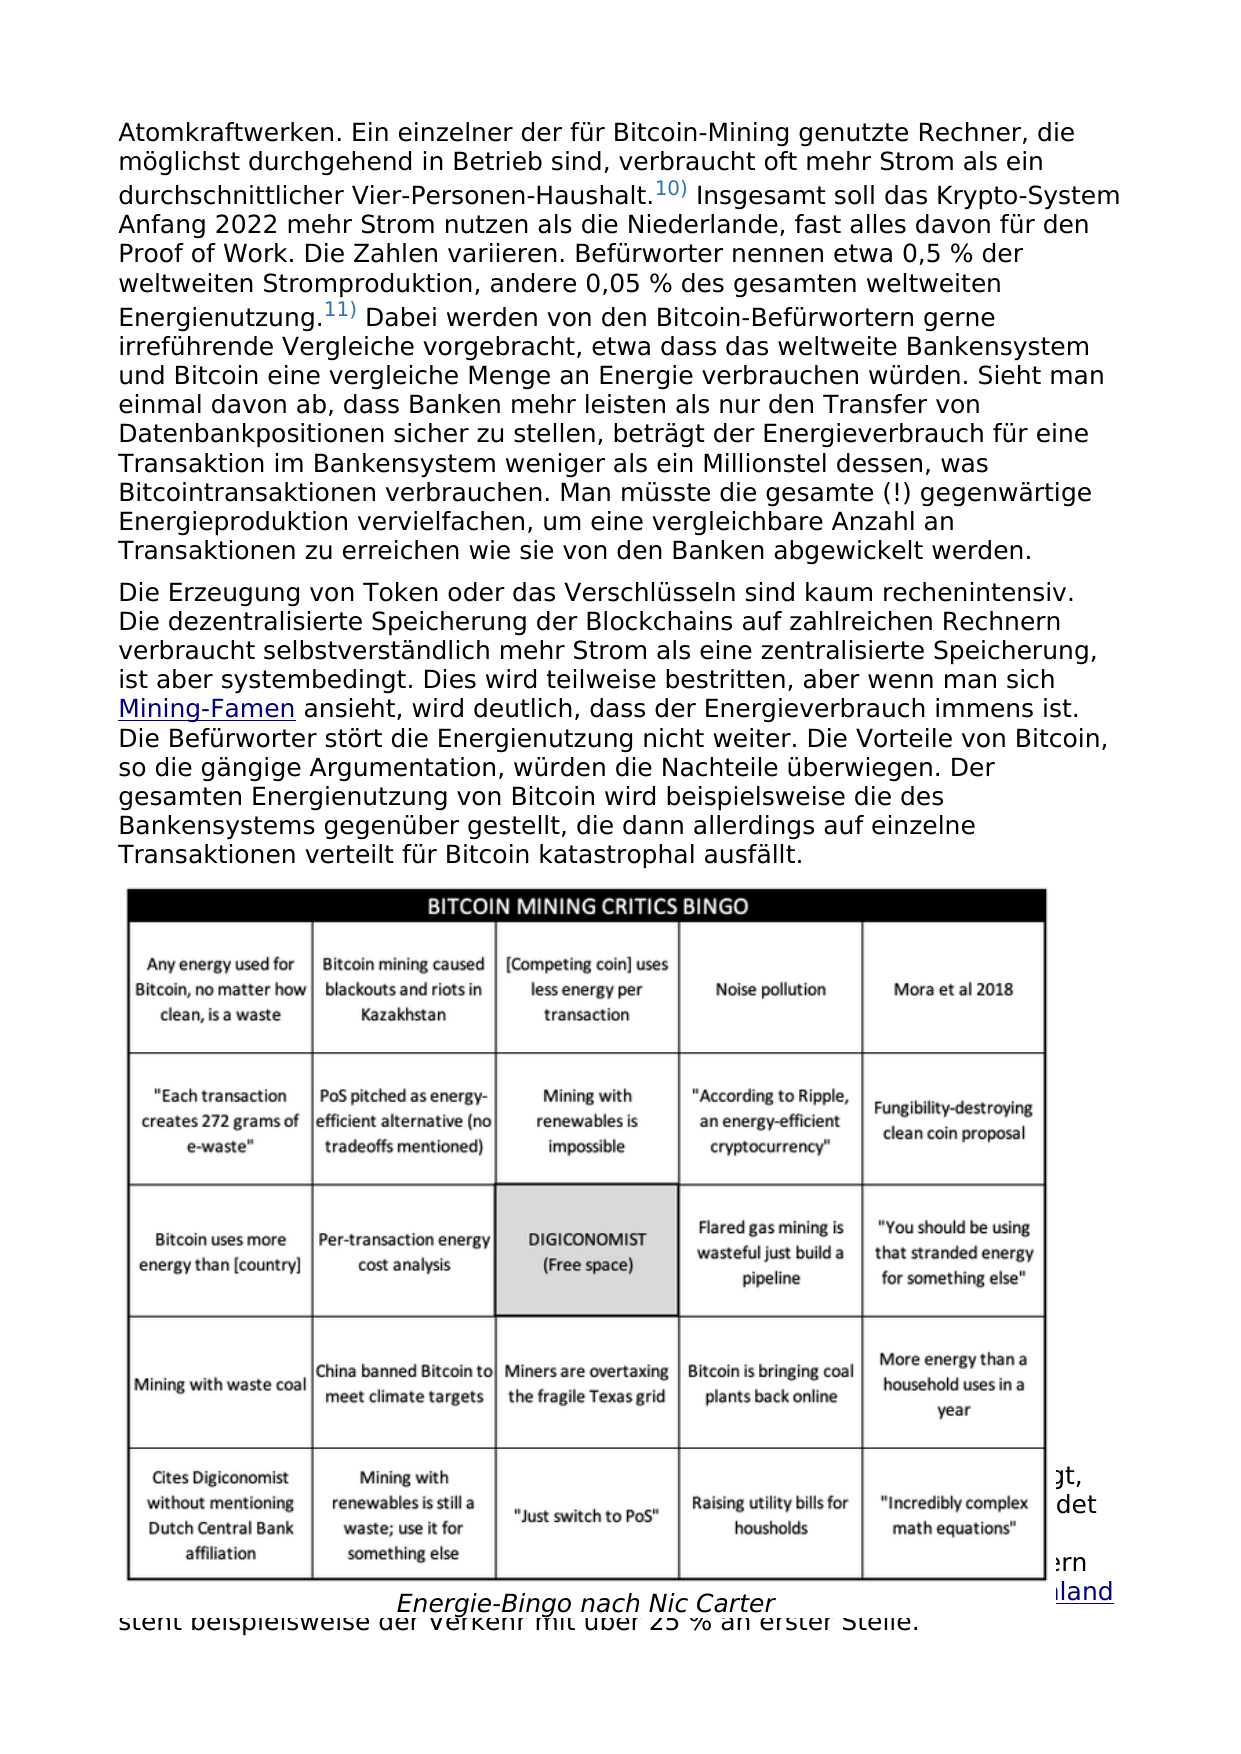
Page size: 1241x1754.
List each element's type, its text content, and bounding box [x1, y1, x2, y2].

picture [118, 882, 1056, 1590]
text , der für ein Venture Capital Investor in Blockchain Startups arbeitet, sagt, dass ca. 0,55 % der weltweiten Stromproduktion für Bitcoin.Mining verwendet wird. Coinshares beziehen sich auf die gesamte Nutzung von Energie und kommen auf 0,05 %. Die gesamte Nutzung umfasst nicht nur Strom, sondern auch Verkehr, Heizung oder die Produktion von Baumaterialien. In Deutschland steht beispielsweise der Verkehr mit über 25 % an erster Stelle. [118, 1456, 1122, 1636]
text Atomkraftwerken. Ein einzelner der für Bitcoin-Mining genutzte Rechner, die möglichst durchgehend in Betrieb sind, verbraucht oft mehr Strom als ein durchschnittlicher Vier-Personen-Haushalt. Insgesamt soll das Krypto-System Anfang 2022 mehr Strom nutzen als die Niederlande, fast alles davon für den Proof of Work. Die Zahlen variieren. Befürworter nennen etwa 0,5 % der weltweiten Stromproduktion, andere 0,05 % des gesamten weltweiten Energienutzung. Dabei werden von den Bitcoin-Befürwortern gerne irreführende Vergleiche vorgebracht, etwa dass das weltweite Bankensystem und Bitcoin eine vergleiche Menge an Energie verbrauchen würden. Sieht man einmal davon ab, dass Banken mehr leisten als nur den Transfer von Datenbankpositionen sicher zu stellen, beträgt der Energieverbrauch für eine Transaktion im Bankensystem weniger als ein Millionstel dessen, was Bitcointransaktionen verbrauchen. Man müsste die gesamte (!) gegenwärtige Energieproduktion vervielfachen, um eine vergleichbare Anzahl an Transaktionen zu erreichen wie sie von den Banken abgewickelt werden. [118, 118, 1122, 565]
text Die Erzeugung von Token oder das Verschlüsseln sind kaum rechenintensiv. Die dezentralisierte Speicherung der Blockchains auf zahlreichen Rechnern verbraucht selbstverständlich mehr Strom als eine zentralisierte Speicherung, ist aber systembedingt. Dies wird teilweise bestritten, aber wenn man sich Mining-Famen ansieht, wird deutlich, dass der Energieverbrauch immens ist. Die Befürworter stört die Energienutzung nicht weiter. Die Vorteile von Bitcoin, so die gängige Argumentation, würden die Nachteile überwiegen. Der gesamten Energienutzung von Bitcoin wird beispielsweise die des Bankensystems gegenüber gestellt, die dann allerdings auf einzelne Transaktionen verteilt für Bitcoin katastrophal ausfällt. [118, 578, 1122, 869]
text Ein Vier-Personenhaushalt in einem Einfamilienhaus mit elektrischer Warmwasserbereitung verbraucht derzeit ca. 5.000 kWh im Jahr. [1056, 1380, 1122, 1443]
text Energie-Bingo nach Nic Carter [118, 1590, 1056, 1618]
